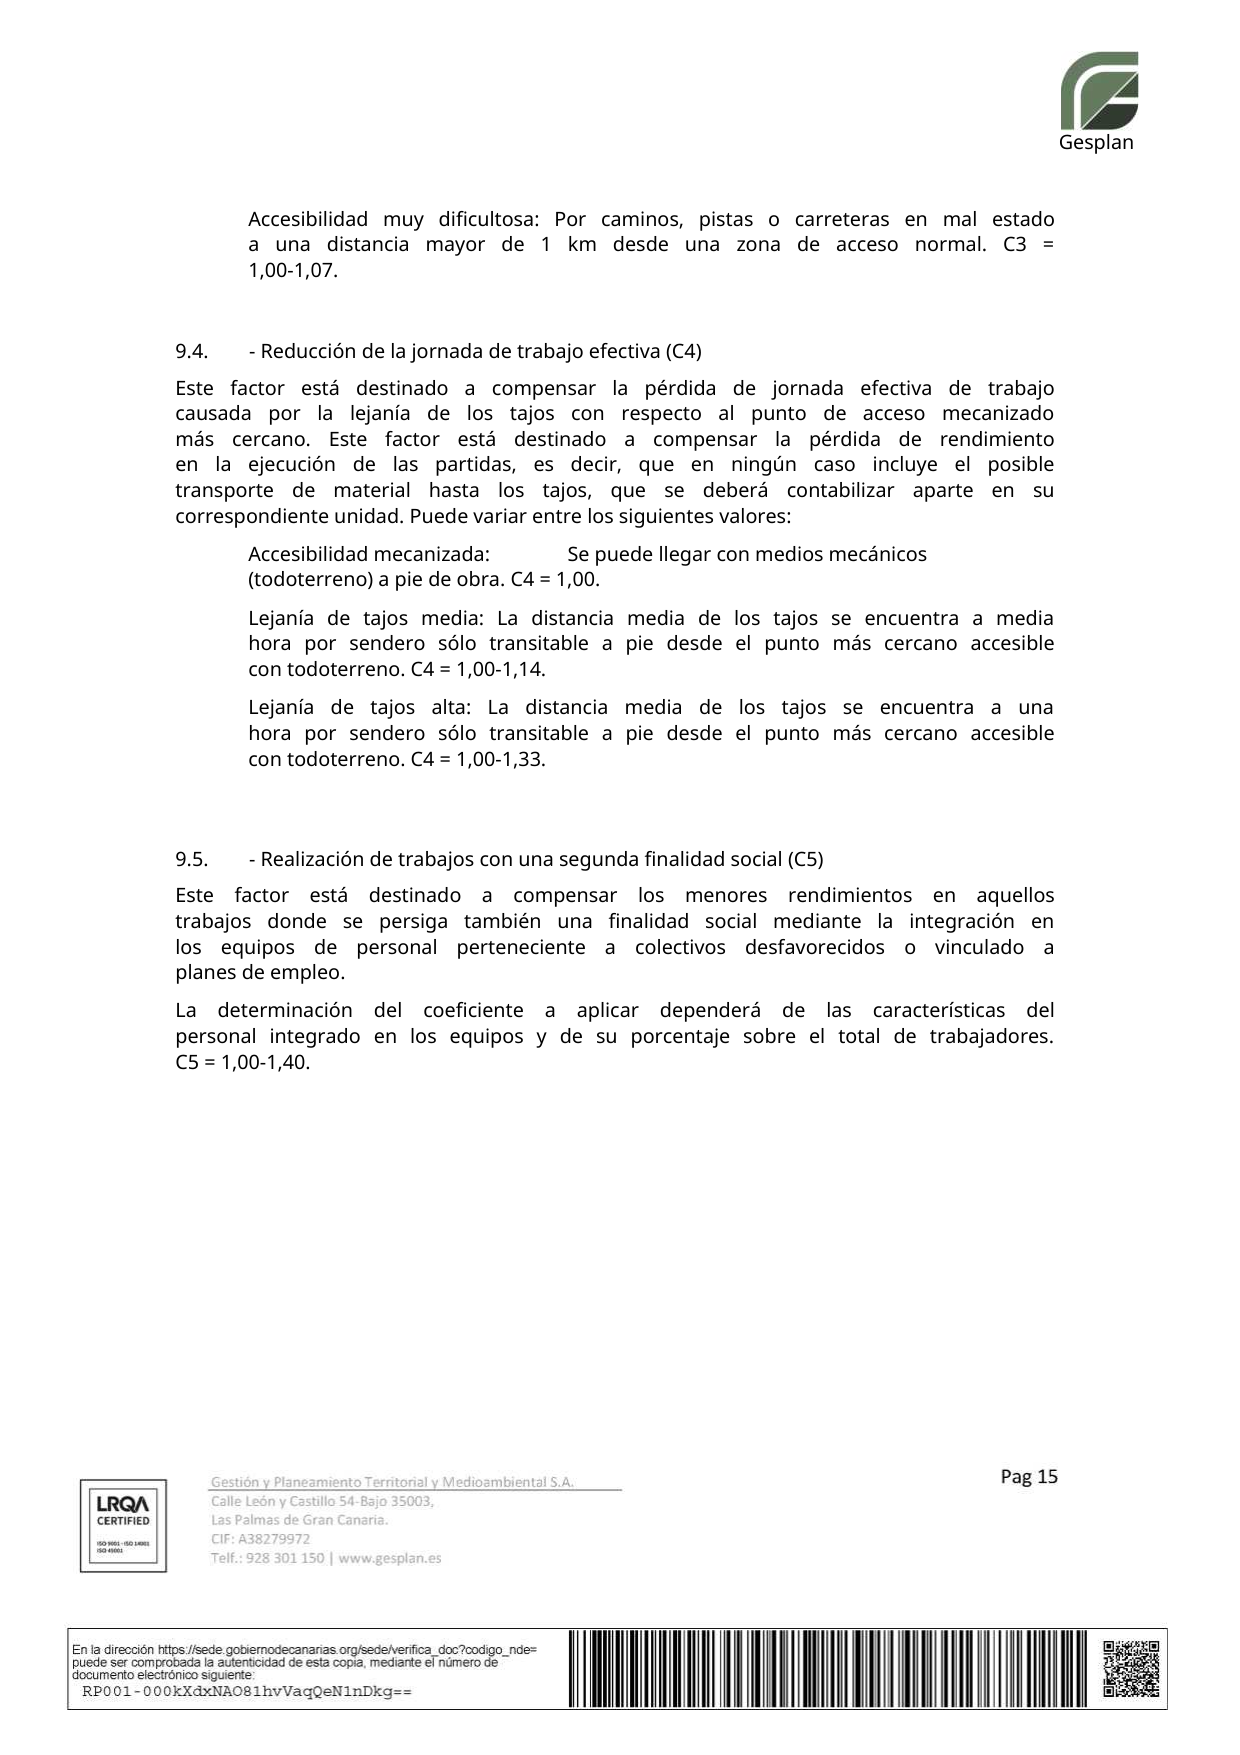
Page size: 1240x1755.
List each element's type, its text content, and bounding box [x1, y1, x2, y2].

text La determinación del coeficiente a aplicar dependerá de las características del personal integrado en los equipos y de su porcentaje sobre el total de trabajadores. C5 = 1,00-1,40. [175, 997, 1056, 1074]
list - Realización de trabajos con una segunda finalidad social (C5) [175, 851, 1139, 870]
text (todoterreno) a pie de obra. C4 = 1,00. [248, 566, 1139, 592]
text Gesplan [1058, 133, 1134, 153]
text Lejanía de tajos media: La distancia media de los tajos se encuentra a media hora por sendero sólo transitable a pie desde el punto más cercano accesible con todoterreno. C4 = 1,00-1,14. [248, 604, 1056, 681]
text Este factor está destinado a compensar la pérdida de jornada efectiva de trabajo causada por la lejanía de los tajos con respecto al punto de acceso mecanizado más cercano. Este factor está destinado a compensar la pérdida de rendimiento en la ejecución de las partidas, es decir, que en ningún caso incluye el posible transporte de material hasta los tajos, que se deberá contabilizar aparte en su correspondiente unidad. Puede variar entre los siguientes valores: [175, 374, 1056, 528]
text Accesibilidad mecanizada: Se puede llegar con medios mecánicos [248, 541, 1139, 566]
list - Reducción de la jornada de trabajo efectiva (C4) [175, 343, 1139, 363]
text Este factor está destinado a compensar los menores rendimientos en aquellos trabajos donde se persiga también una finalidad social mediante la integración en los equipos de personal perteneciente a colectivos desfavorecidos o vinculado a planes de empleo. [175, 882, 1056, 985]
text Lejanía de tajos alta: La distancia media de los tajos se encuentra a una hora por sendero sólo transitable a pie desde el punto más cercano accesible con todoterreno. C4 = 1,00-1,33. [248, 694, 1056, 772]
text Accesibilidad muy dificultosa: Por caminos, pistas o carreteras en mal estado a una distancia mayor de 1 km desde una zona de acceso normal. C3 = 1,00-1,07. [248, 206, 1056, 283]
